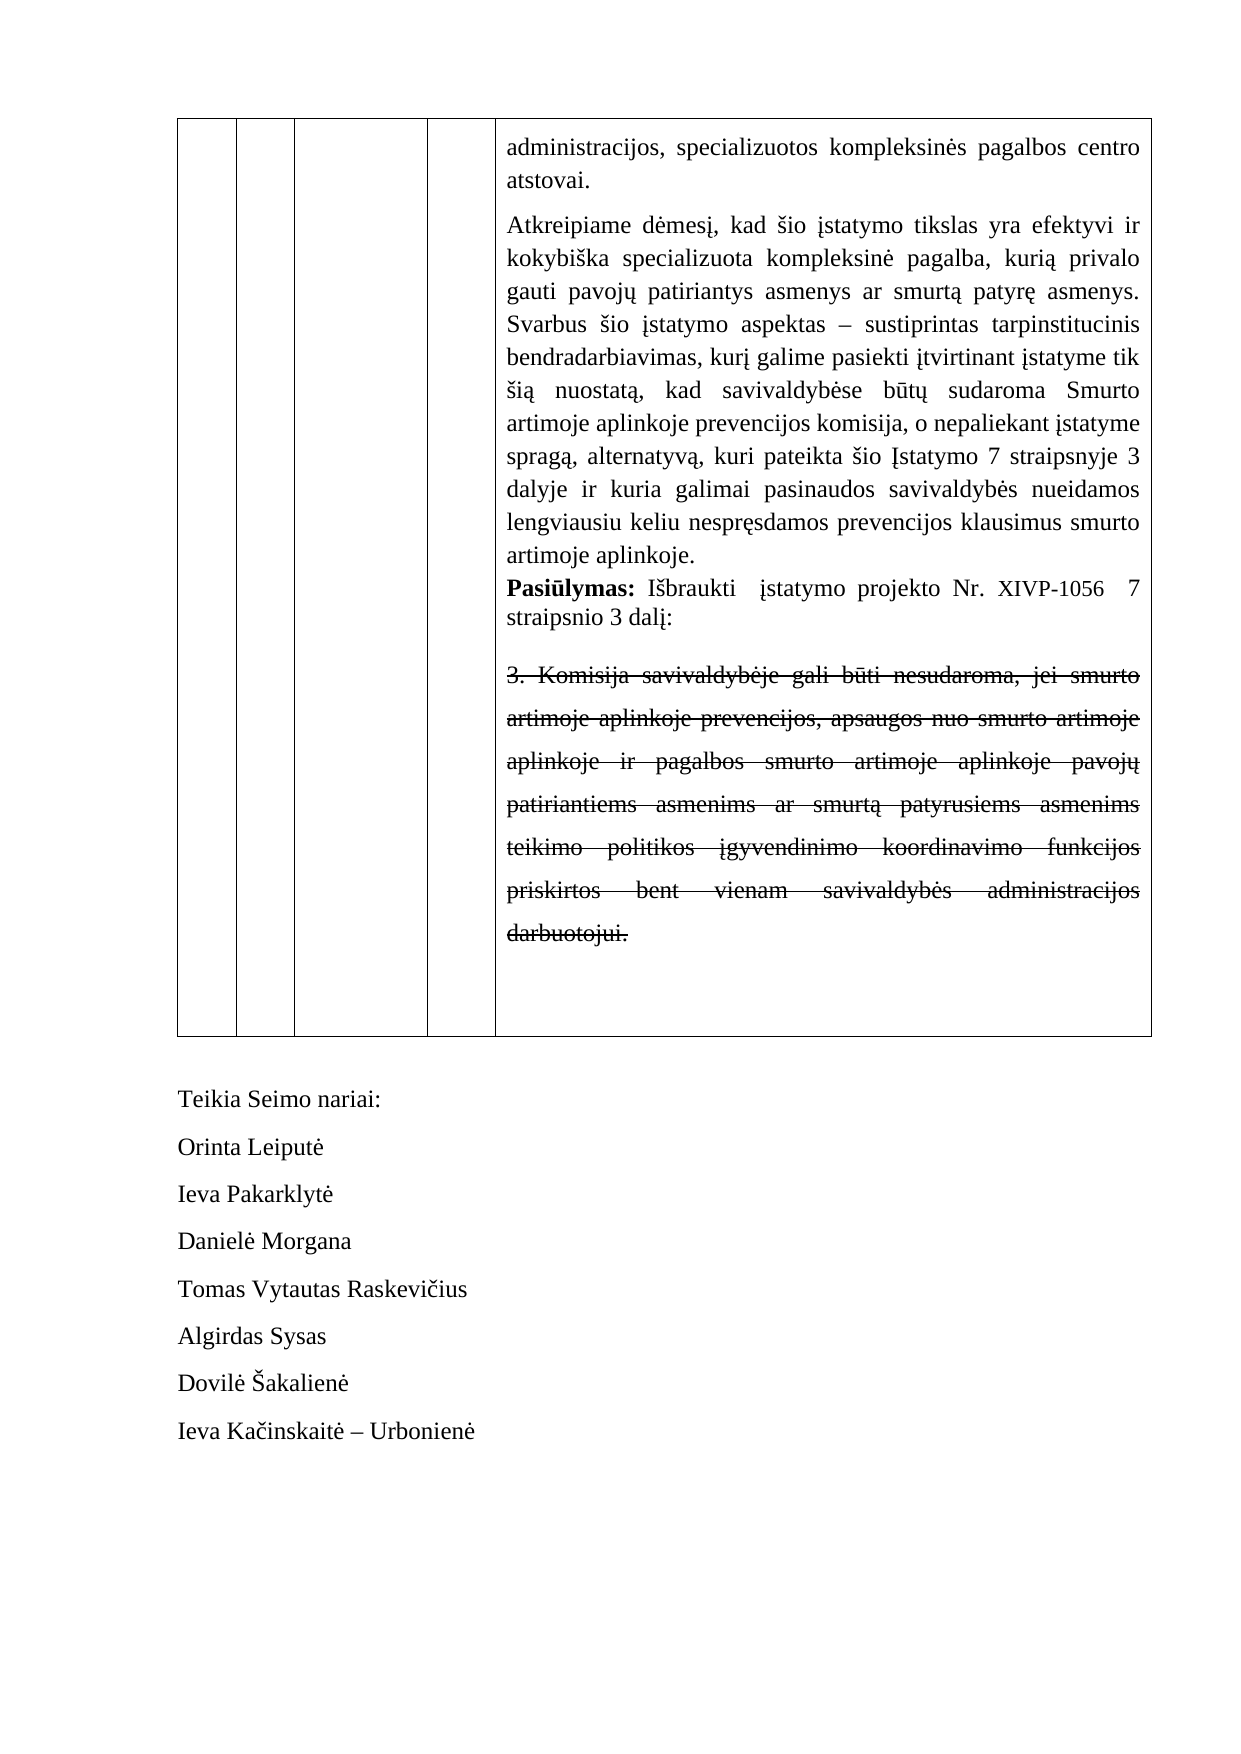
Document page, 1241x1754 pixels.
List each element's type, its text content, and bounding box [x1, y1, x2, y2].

text Danielė Morgana [177, 1226, 1152, 1255]
text Dovilė Šakalienė [177, 1368, 1152, 1397]
text Ieva Kačinskaitė – Urbonienė [177, 1416, 1152, 1445]
table_cell [178, 119, 236, 1036]
text Tomas Vytautas Raskevičius [177, 1274, 1152, 1302]
text Teikia Seimo nariai: [177, 1084, 1152, 1113]
table_cell [237, 119, 294, 1036]
table_cell [428, 119, 495, 1036]
table_cell [295, 119, 427, 1036]
table_cell administracijos, specializuotos kompleksinės pagalbos centro atstovai. Atkreipiame dėmesį, kad šio įstatymo tikslas yra efektyvi ir kokybiška specializuota kompleksinė pagalba, kurią privalo gauti pavojų patiriantys asmenys ar smurtą patyrę asmenys. Svarbus šio įstatymo aspektas – sustiprintas tarpinstitucinis bendradarbiavimas, kurį galime pasiekti įtvirtinant įstatyme tik šią nuostatą, kad savivaldybėse būtų sudaroma Smurto artimoje aplinkoje prevencijos komisija, o nepaliekant įstatyme spragą, alternatyvą, kuri pateikta šio Įstatymo 7 straipsnyje 3 dalyje ir kuria galimai pasinaudos savivaldybės nueidamos lengviausiu keliu nespręsdamos prevencijos klausimus smurto artimoje aplinkoje. Pasiūlymas: Išbraukti įstatymo projekto Nr. XIVP-1056 7 straipsnio 3 dalį: 3. Komisija savivaldybėje gali būti nesudaroma, jei smurto artimoje aplinkoje prevencijos, apsaugos nuo smurto artimoje aplinkoje ir pagalbos smurto artimoje aplinkoje pavojų patiriantiems asmenims ar smurtą patyrusiems asmenims teikimo politikos įgyvendinimo koordinavimo funkcijos priskirtos bent vienam savivaldybės administracijos darbuotojui. [496, 119, 1151, 1036]
text Orinta Leiputė [177, 1132, 1152, 1160]
text Algirdas Sysas [177, 1321, 1152, 1350]
text Ieva Pakarklytė [177, 1179, 1152, 1208]
